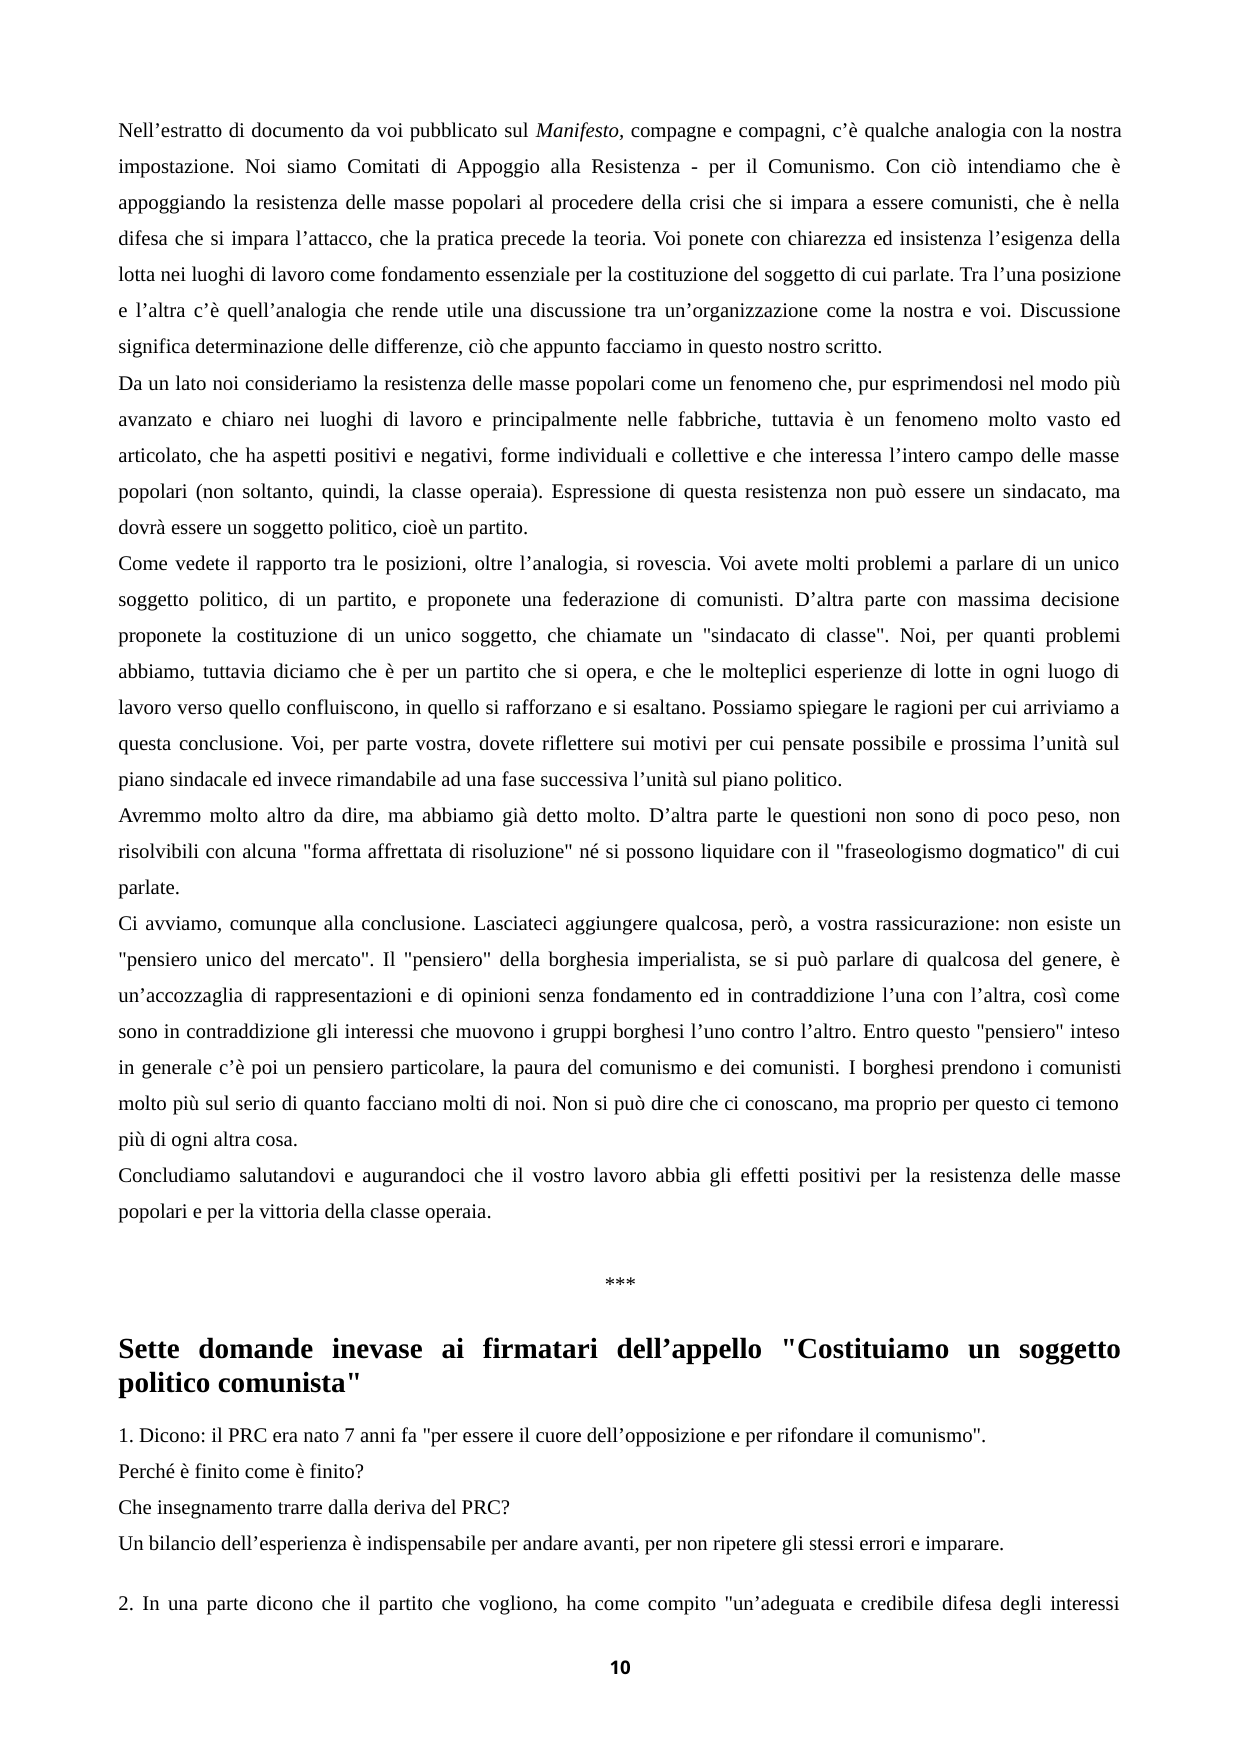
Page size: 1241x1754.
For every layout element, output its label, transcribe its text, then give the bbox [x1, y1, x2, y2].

text Ci avviamo, comunque alla conclusione. Lasciateci aggiungere qualcosa, però, a vostra rassicurazione: non esiste un "pensiero unico del mercato". Il "pensiero" della borghesia imperialista, se si può parlare di qualcosa del genere, è un’accozzaglia di rappresentazioni e di opinioni senza fondamento ed in contraddizione l’una con l’altra, così come sono in contraddizione gli interessi che muovono i gruppi borghesi l’uno contro l’altro. Entro questo "pensiero" inteso in generale c’è poi un pensiero particolare, la paura del comunismo e dei comunisti. I borghesi prendono i comunisti molto più sul serio di quanto facciano molti di noi. Non si può dire che ci conoscano, ma proprio per questo ci temono più di ogni altra cosa. [118, 911, 1122, 1151]
text 1. Dicono: il PRC era nato 7 anni fa "per essere il cuore dell’opposizione e per rifondare il comunismo". [118, 1423, 1122, 1447]
text Un bilancio dell’esperienza è indispensabile per andare avanti, per non ripetere gli stessi errori e imparare. [118, 1531, 1122, 1555]
text Perché è finito come è finito? [118, 1459, 1122, 1483]
text Concludiamo salutandovi e augurandoci che il vostro lavoro abbia gli effetti positivi per la resistenza delle masse popolari e per la vittoria della classe operaia. [118, 1163, 1122, 1223]
text Da un lato noi consideriamo la resistenza delle masse popolari come un fenomeno che, pur esprimendosi nel modo più avanzato e chiaro nei luoghi di lavoro e principalmente nelle fabbriche, tuttavia è un fenomeno molto vasto ed articolato, che ha aspetti positivi e negativi, forme individuali e collettive e che interessa l’intero campo delle masse popolari (non soltanto, quindi, la classe operaia). Espressione di questa resistenza non può essere un sindacato, ma dovrà essere un soggetto politico, cioè un partito. [118, 370, 1122, 539]
text 2. In una parte dicono che il partito che vogliono, ha come compito "un’adeguata e credibile difesa degli interessi [118, 1591, 1122, 1615]
text Che insegnamento trarre dalla deriva del PRC? [118, 1495, 1122, 1519]
text Come vedete il rapporto tra le posizioni, oltre l’analogia, si rovescia. Voi avete molti problemi a parlare di un unico soggetto politico, di un partito, e proponete una federazione di comunisti. D’altra parte con massima decisione proponete la costituzione di un unico soggetto, che chiamate un "sindacato di classe". Noi, per quanti problemi abbiamo, tuttavia diciamo che è per un partito che si opera, e che le molteplici esperienze di lotte in ogni luogo di lavoro verso quello confluiscono, in quello si rafforzano e si esaltano. Possiamo spiegare le ragioni per cui arriviamo a questa conclusione. Voi, per parte vostra, dovete riflettere sui motivi per cui pensate possibile e prossima l’unità sul piano sindacale ed invece rimandabile ad una fase successiva l’unità sul piano politico. [118, 551, 1122, 791]
text Nell’estratto di documento da voi pubblicato sul Manifesto, compagne e compagni, c’è qualche analogia con la nostra impostazione. Noi siamo Comitati di Appoggio alla Resistenza - per il Comunismo. Con ciò intendiamo che è appoggiando la resistenza delle masse popolari al procedere della crisi che si impara a essere comunisti, che è nella difesa che si impara l’attacco, che la pratica precede la teoria. Voi ponete con chiarezza ed insistenza l’esigenza della lotta nei luoghi di lavoro come fondamento essenziale per la costituzione del soggetto di cui parlate. Tra l’una posizione e l’altra c’è quell’analogia che rende utile una discussione tra un’organizzazione come la nostra e voi. Discussione significa determinazione delle differenze, ciò che appunto facciamo in questo nostro scritto. [118, 118, 1122, 358]
text Avremmo molto altro da dire, ma abbiamo già detto molto. D’altra parte le questioni non sono di poco peso, non risolvibili con alcuna "forma affrettata di risoluzione" né si possono liquidare con il "fraseologismo dogmatico" di cui parlate. [118, 803, 1122, 899]
text *** [118, 1271, 1122, 1296]
text Sette domande inevase ai firmatari dell’appello "Costituiamo un soggetto politico comunista" [118, 1332, 1122, 1399]
